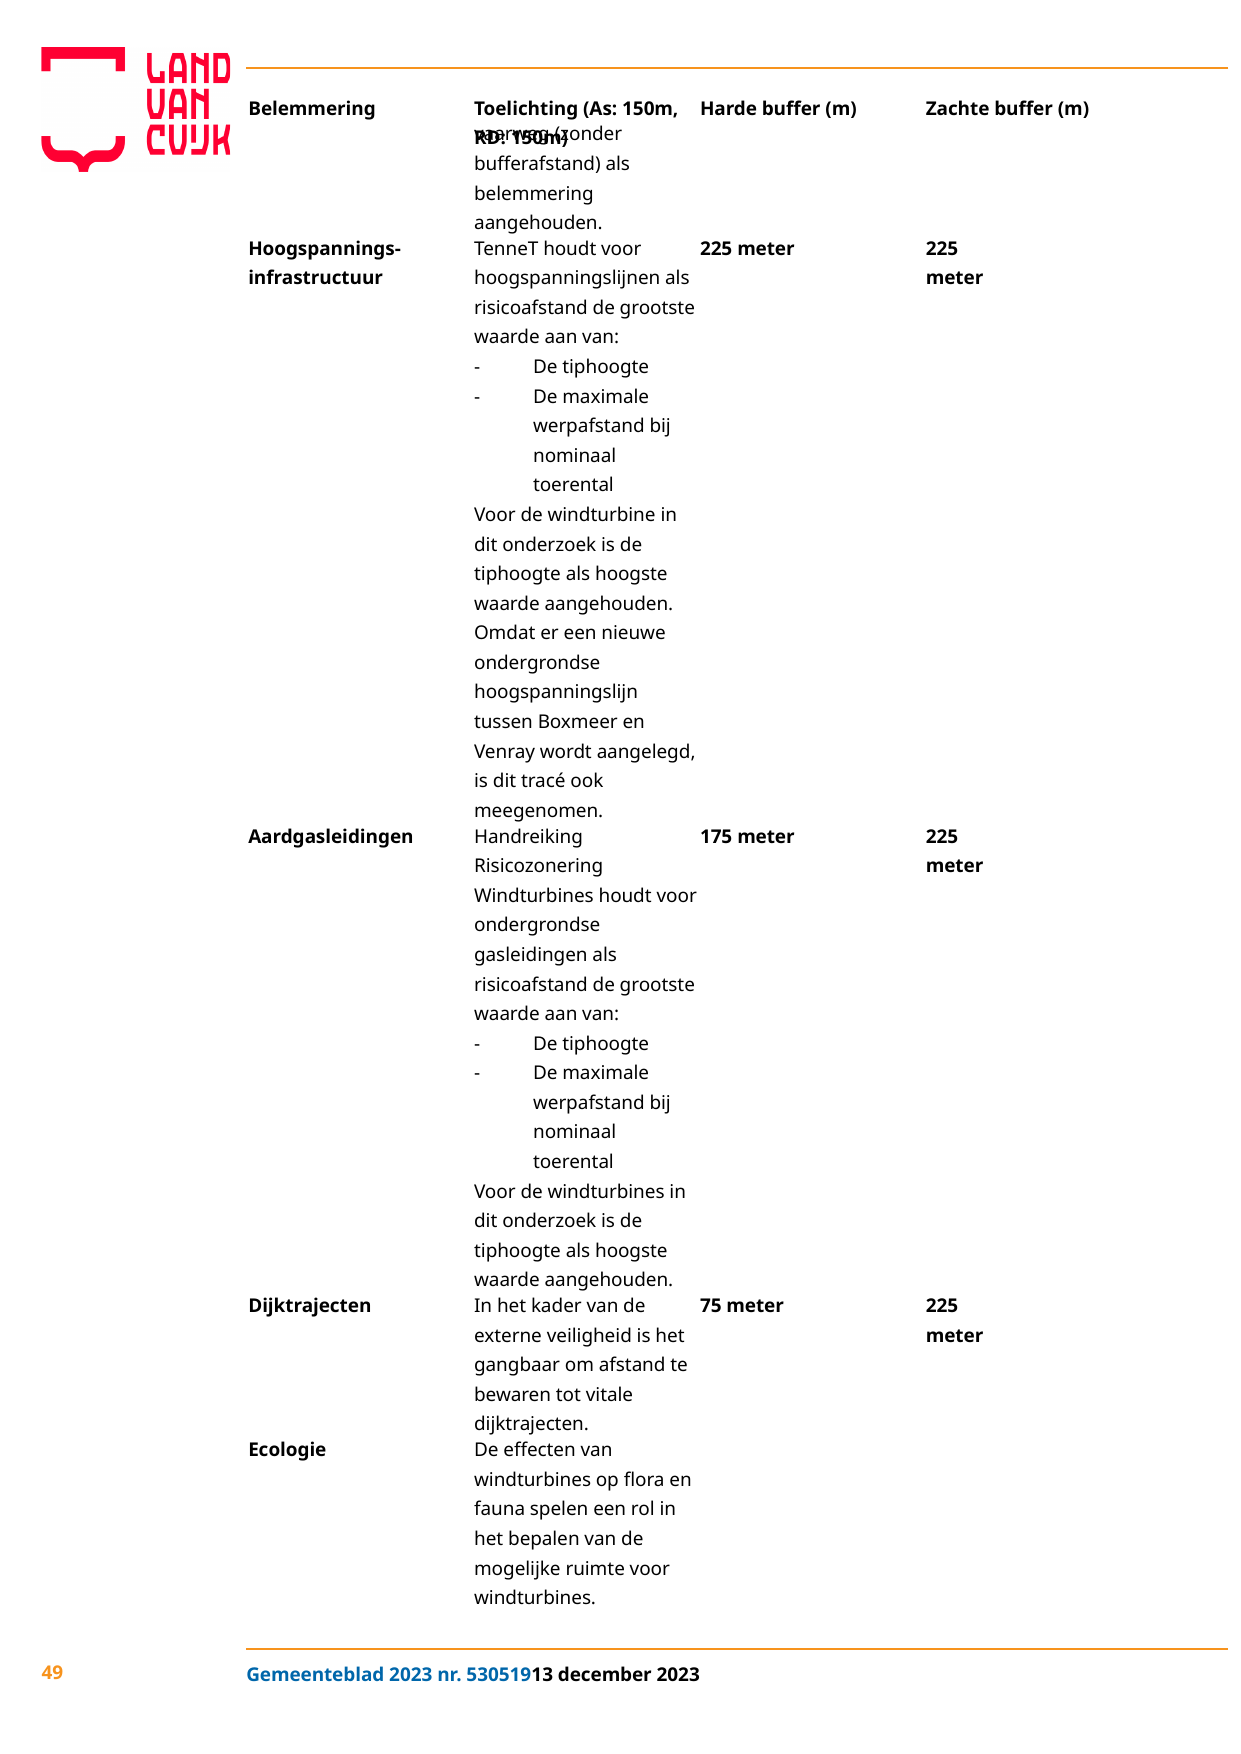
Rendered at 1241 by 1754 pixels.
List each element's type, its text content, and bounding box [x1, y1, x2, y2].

table_header Toelichting (As: 150m, RD: 150m) [474, 95, 700, 121]
table_cell 175 meter [700, 823, 926, 1292]
table_cell 225 meter [926, 823, 1152, 1292]
table_cell - [926, 121, 1152, 235]
table_header Zachte buffer (m) [926, 95, 1152, 121]
table_cell Hoogspannings- infrastructuur [248, 235, 474, 823]
table_cell 75 meter [700, 1292, 926, 1436]
table_cell Aardgasleidingen [248, 823, 474, 1292]
table_cell Handreiking Risicozonering Windturbines houdt voor ondergrondse gasleidingen als risicoafstand de grootste waarde aan van: De tiphoogte De maximale werpafstand bij nominaal toerental Voor de windturbines in dit onderzoek is de tiphoogte als hoogste waarde aangehouden. [474, 823, 700, 1292]
table_cell [248, 121, 474, 235]
table_cell Ecologie [248, 1436, 474, 1610]
table_cell [926, 1436, 1152, 1610]
table_header Harde buffer (m) [700, 95, 926, 121]
table_cell 225 meter [700, 235, 926, 823]
table_cell 225 meter [926, 235, 1152, 823]
table_cell TenneT houdt voor hoogspanningslijnen als risicoafstand de grootste waarde aan van: De tiphoogte De maximale werpafstand bij nominaal toerental Voor de windturbine in dit onderzoek is de tiphoogte als hoogste waarde aangehouden. Omdat er een nieuwe ondergrondse hoogspanningslijn tussen Boxmeer en Venray wordt aangelegd, is dit tracé ook meegenomen. [474, 235, 700, 823]
table_cell Voor overige vaarwegen gelden geen minimale afstanden voor het plaatsen van windturbines. Om deze reden is enkel de vaarweg (zonder bufferafstand) als belemmering aangehouden. [474, 121, 700, 235]
table_cell Dijktrajecten [248, 1292, 474, 1436]
table_cell 225 meter [926, 1292, 1152, 1436]
table_cell In het kader van de externe veiligheid is het gangbaar om afstand te bewaren tot vitale dijktrajecten. [474, 1292, 700, 1436]
table_cell - [700, 121, 926, 235]
table_header Belemmering [248, 95, 474, 121]
picture [41, 47, 231, 172]
table_cell De effecten van windturbines op flora en fauna spelen een rol in het bepalen van de mogelijke ruimte voor windturbines. [474, 1436, 700, 1610]
table_cell [700, 1436, 926, 1610]
